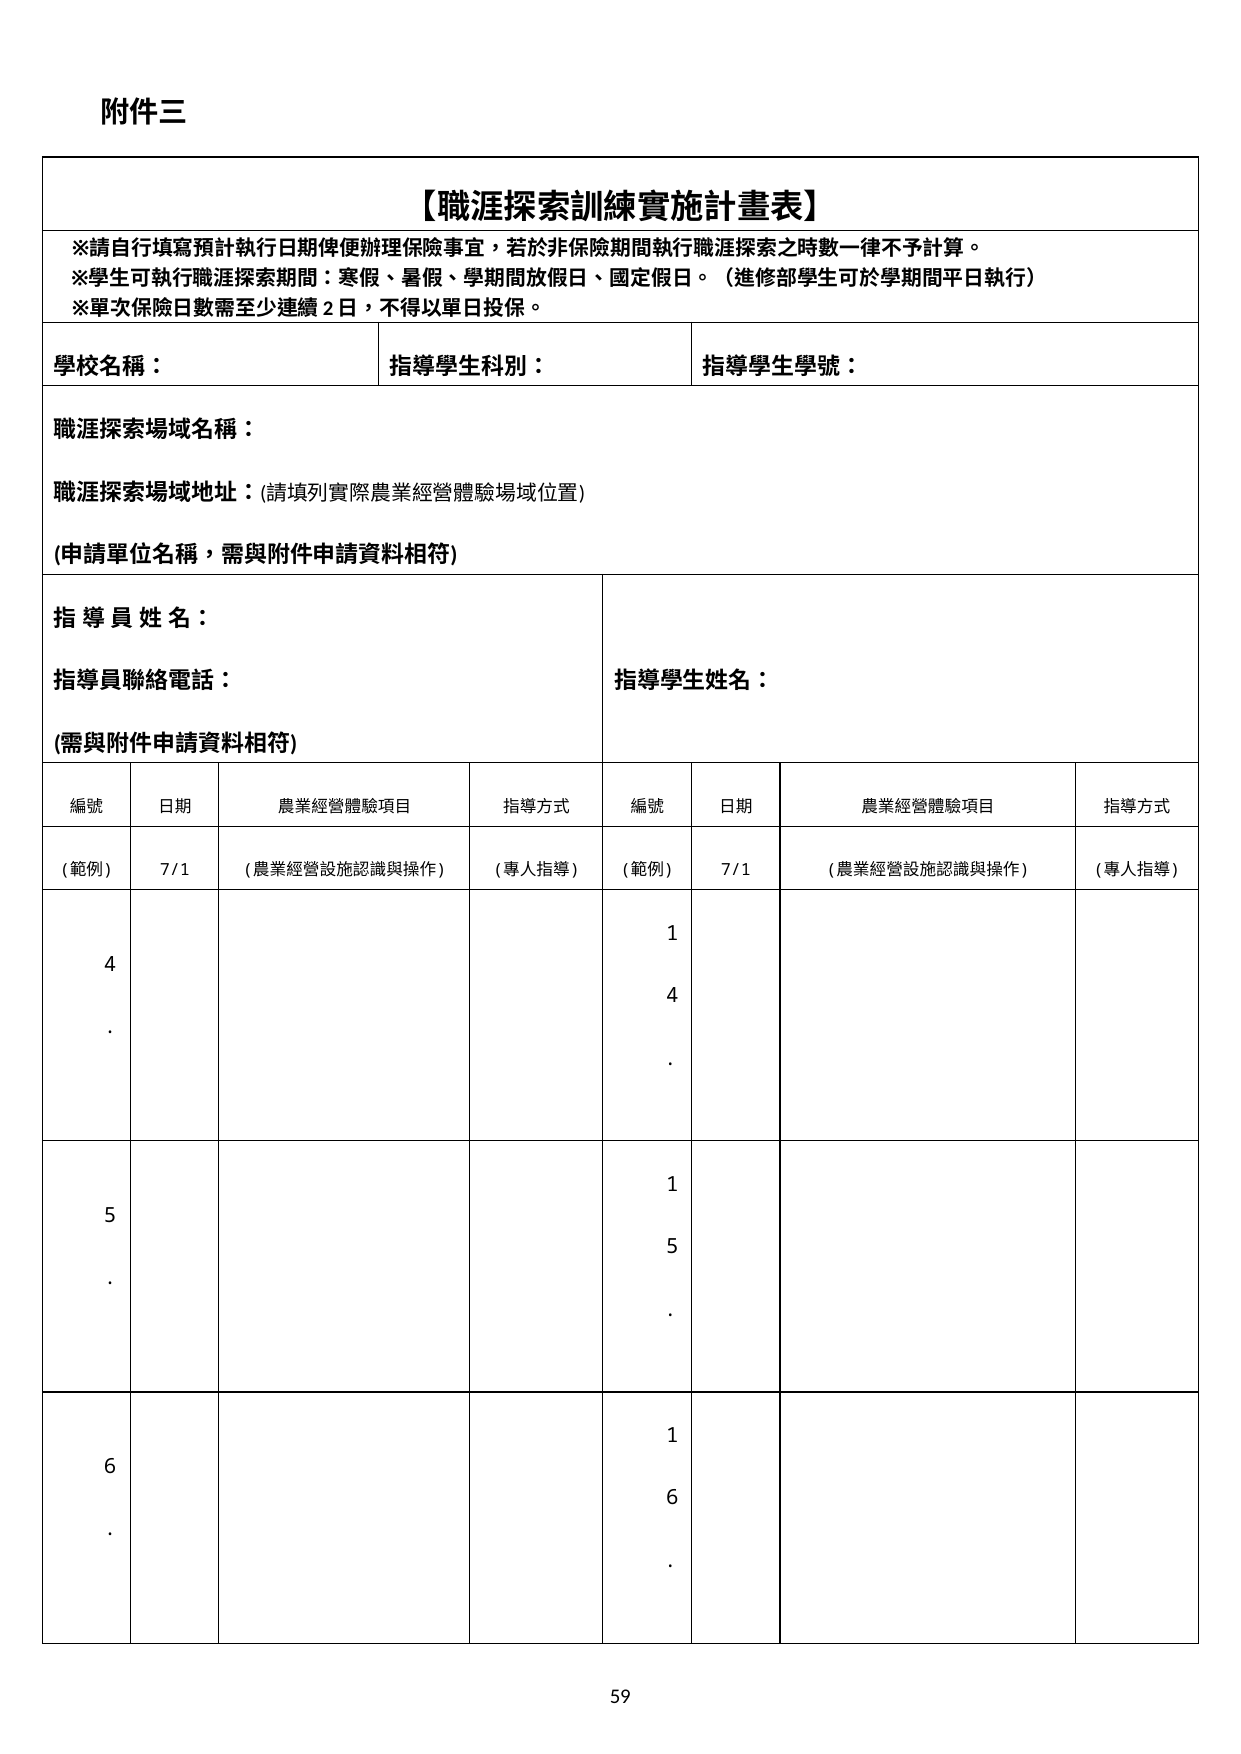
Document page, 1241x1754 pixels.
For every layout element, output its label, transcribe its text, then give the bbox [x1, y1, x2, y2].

table_cell 7/1 [131, 827, 218, 889]
table_cell [470, 890, 602, 1140]
table_cell 農業經營體驗項目 [219, 763, 469, 826]
table_cell [43, 1393, 130, 1642]
table_cell 學校名稱： [43, 323, 378, 385]
table_cell [43, 1141, 130, 1391]
table_cell 指導員姓名： 指導員聯絡電話： (需與附件申請資料相符) [43, 575, 602, 762]
table_cell 日期 [131, 763, 218, 826]
table_cell 日期 [692, 763, 779, 826]
table_cell 指導學生姓名： [603, 575, 1198, 762]
table_cell [470, 1393, 602, 1642]
table_cell 職涯探索場域名稱： 職涯探索場域地址：(請填列實際農業經營體驗場域位置) (申請單位名稱，需與附件申請資料相符) [43, 386, 1198, 574]
table_cell 7/1 [692, 827, 779, 889]
table_cell [131, 890, 218, 1140]
table_cell (農業經營設施認識與操作) [781, 827, 1075, 889]
table_cell [692, 1393, 779, 1642]
table_cell [692, 1141, 779, 1391]
table_cell (專人指導) [470, 827, 602, 889]
table_cell [781, 1141, 1075, 1391]
table_cell [470, 1141, 602, 1391]
table_cell [603, 1393, 691, 1642]
table_cell [219, 1393, 469, 1642]
table_cell 農業經營體驗項目 [781, 763, 1075, 826]
table_cell [781, 1393, 1075, 1642]
table_cell (範例) [43, 827, 130, 889]
table_cell 編號 [603, 763, 691, 826]
table_cell 指導學生科別： [379, 323, 691, 385]
table_cell (範例) [603, 827, 691, 889]
table_cell [692, 890, 779, 1140]
table_header 【職涯探索訓練實施計畫表】 [43, 158, 1198, 230]
table_cell [1076, 1393, 1198, 1642]
table_cell 指導方式 [1076, 763, 1198, 826]
table_cell [603, 890, 691, 1140]
table_cell [131, 1393, 218, 1642]
table_cell [219, 890, 469, 1140]
table_cell [43, 890, 130, 1140]
table_cell (農業經營設施認識與操作) [219, 827, 469, 889]
table_cell 指導學生學號： [692, 323, 1198, 385]
table_cell [131, 1141, 218, 1391]
table_cell [603, 1141, 691, 1391]
table_cell 編號 [43, 763, 130, 826]
table_cell (專人指導) [1076, 827, 1198, 889]
table_cell ※請自行填寫預計執行日期俾便辦理保險事宜，若於非保險期間執行職涯探索之時數一律不予計算。 ※學生可執行職涯探索期間：寒假、暑假、學期間放假日、國定假日。（進修部學生可於學期間平日執行） ※單次保險日數需至少連續2日，不得以單日投保。 [43, 231, 1198, 322]
table_cell 指導方式 [470, 763, 602, 826]
table_cell [1076, 890, 1198, 1140]
table_cell [1076, 1141, 1198, 1391]
table_cell [781, 890, 1075, 1140]
table_cell [219, 1141, 469, 1391]
